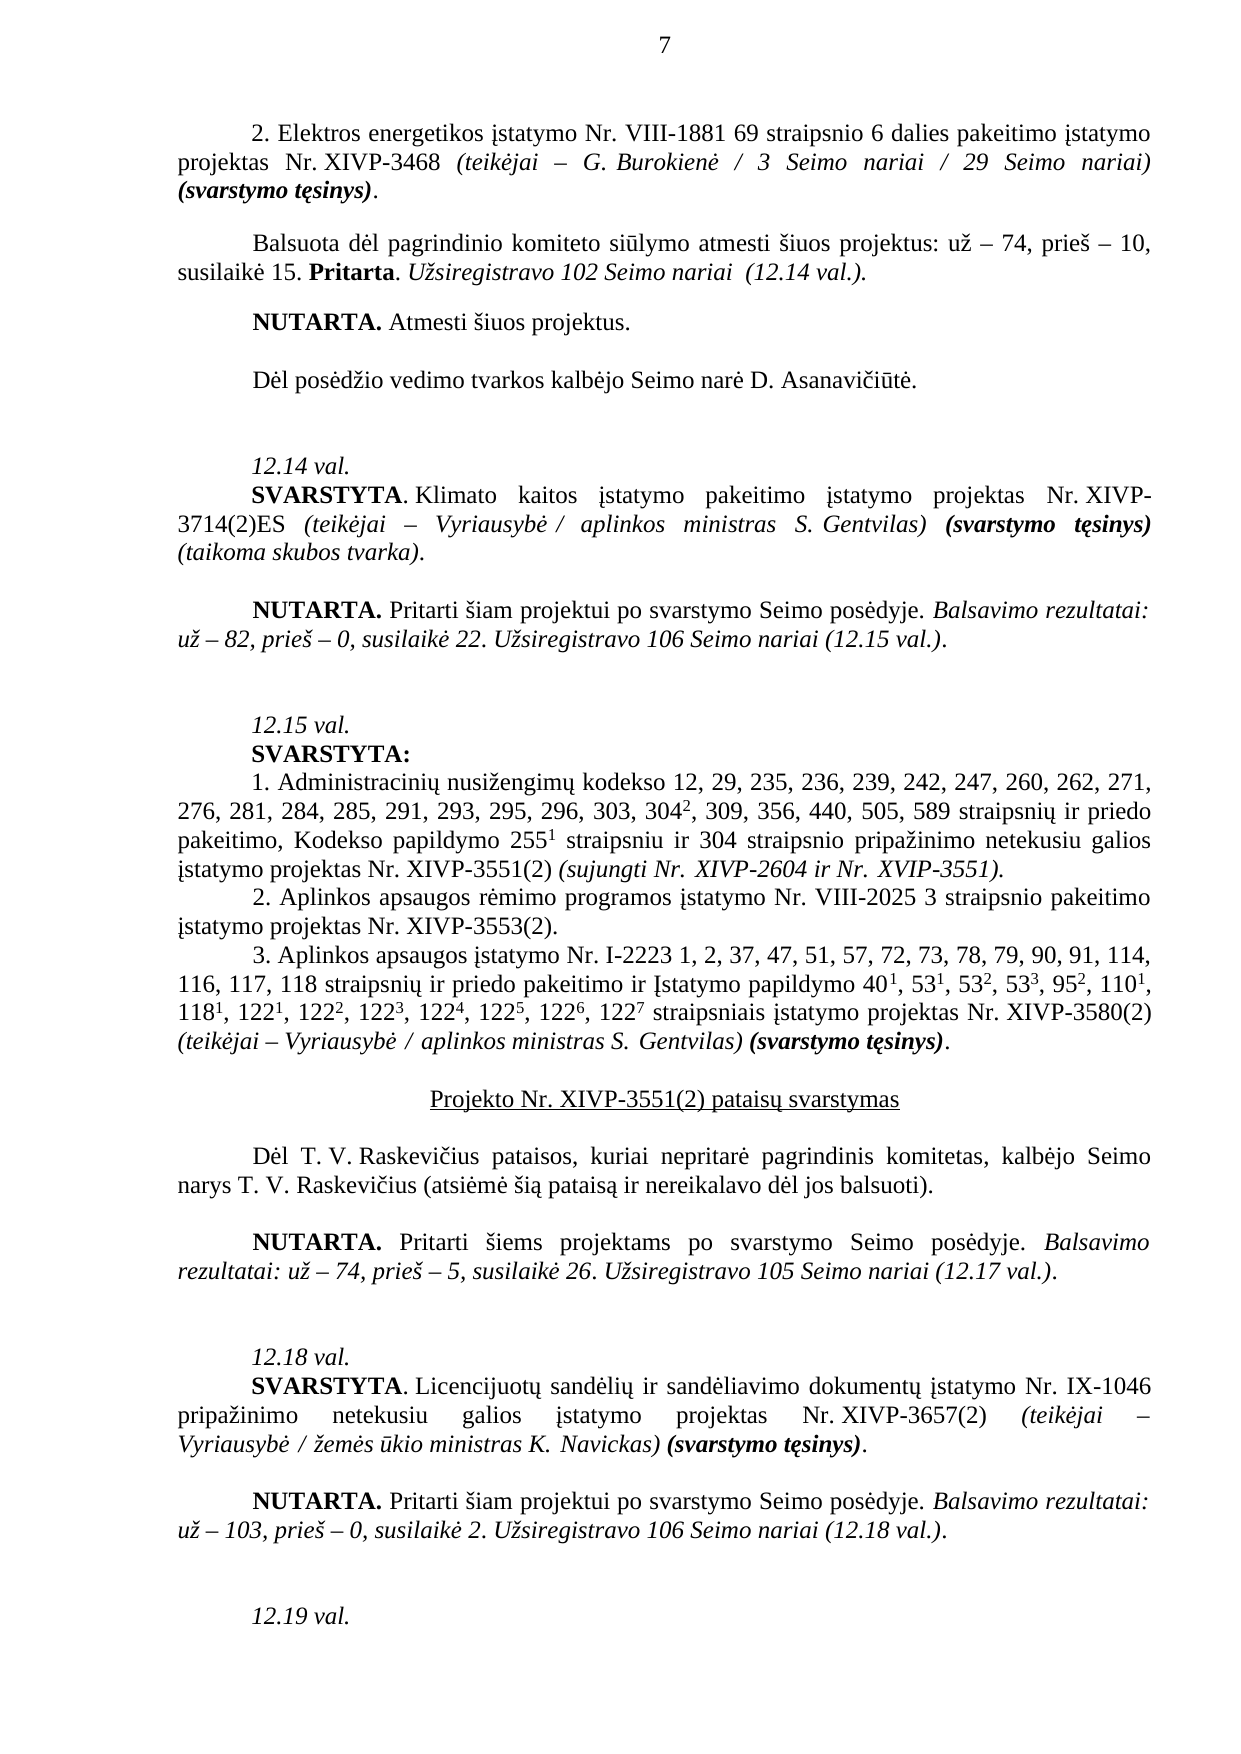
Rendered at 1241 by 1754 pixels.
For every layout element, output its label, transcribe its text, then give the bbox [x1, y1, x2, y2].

text 12.18 val. [177, 1342, 1152, 1371]
subtitle Projekto Nr. XIVP-3551(2) pataisų svarstymas [177, 1084, 1152, 1112]
text NUTARTA. Pritarti šiam projektui po svarstymo Seimo posėdyje. Balsavimo rezultatai: už – 82, prieš – 0, susilaikė 22. Užsiregistravo 106 Seimo nariai (12.15 val.). [177, 595, 1152, 652]
text Dėl posėdžio vedimo tvarkos kalbėjo Seimo narė D. Asanavičiūtė. [177, 365, 1152, 394]
text NUTARTA. Pritarti šiems projektams po svarstymo Seimo posėdyje. Balsavimo rezultatai: už – 74, prieš – 5, susilaikė 26. Užsiregistravo 105 Seimo nariai (12.17 val.). [177, 1227, 1152, 1285]
text 12.15 val. [177, 710, 1152, 739]
text NUTARTA. Atmesti šiuos projektus. [177, 307, 1152, 336]
text 1. Administracinių nusižengimų kodekso 12, 29, 235, 236, 239, 242, 247, 260, 262, 271, 276, 281, 284, 285, 291, 293, 295, 296, 303, 3042, 309, 356, 440, 505, 589 straipsnių ir priedo pakeitimo, Kodekso papildymo 2551 straipsniu ir 304 straipsnio pripažinimo netekusiu galios įstatymo projektas Nr. XIVP-3551(2) (sujungti Nr. XIVP-2604 ir Nr. XVIP-3551). [177, 767, 1152, 882]
text SVARSTYTA. Klimato kaitos įstatymo pakeitimo įstatymo projektas Nr. XIVP-3714(2)ES (teikėjai – Vyriausybė / aplinkos ministras S. Gentvilas) (svarstymo tęsinys) (taikoma skubos tvarka). [177, 480, 1152, 566]
text Balsuota dėl pagrindinio komiteto siūlymo atmesti šiuos projektus: už – 74, prieš – 10, susilaikė 15. Pritarta. Užsiregistravo 102 Seimo nariai (12.14 val.). [177, 228, 1152, 286]
text Dėl T. V. Raskevičius pataisos, kuriai nepritarė pagrindinis komitetas, kalbėjo Seimo narys T. V. Raskevičius (atsiėmė šią pataisą ir nereikalavo dėl jos balsuoti). [177, 1141, 1152, 1199]
text 12.14 val. [177, 451, 1152, 480]
text NUTARTA. Pritarti šiam projektui po svarstymo Seimo posėdyje. Balsavimo rezultatai: už – 103, prieš – 0, susilaikė 2. Užsiregistravo 106 Seimo nariai (12.18 val.). [177, 1486, 1152, 1544]
text 2. Aplinkos apsaugos rėmimo programos įstatymo Nr. VIII-2025 3 straipsnio pakeitimo įstatymo projektas Nr. XIVP-3553(2). [177, 882, 1152, 940]
text 3. Aplinkos apsaugos įstatymo Nr. I-2223 1, 2, 37, 47, 51, 57, 72, 73, 78, 79, 90, 91, 114, 116, 117, 118 straipsnių ir priedo pakeitimo ir Įstatymo papildymo 401, 531, 532, 533, 952, 1101, 1181, 1221, 1222, 1223, 1224, 1225, 1226, 1227 straipsniais įstatymo projektas Nr. XIVP-3580(2) (teikėjai – Vyriausybė / aplinkos ministras S. Gentvilas) (svarstymo tęsinys). [177, 940, 1152, 1055]
text 12.19 val. [177, 1601, 1152, 1630]
text SVARSTYTA. Licencijuotų sandėlių ir sandėliavimo dokumentų įstatymo Nr. IX-1046 pripažinimo netekusiu galios įstatymo projektas Nr. XIVP-3657(2) (teikėjai – Vyriausybė / žemės ūkio ministras K. Navickas) (svarstymo tęsinys). [177, 1371, 1152, 1457]
text 2. Elektros energetikos įstatymo Nr. VIII-1881 69 straipsnio 6 dalies pakeitimo įstatymo projektas Nr. XIVP-3468 (teikėjai – G. Burokienė / 3 Seimo nariai / 29 Seimo nariai) (svarstymo tęsinys). [177, 118, 1152, 204]
text SVARSTYTA: [177, 739, 1152, 767]
